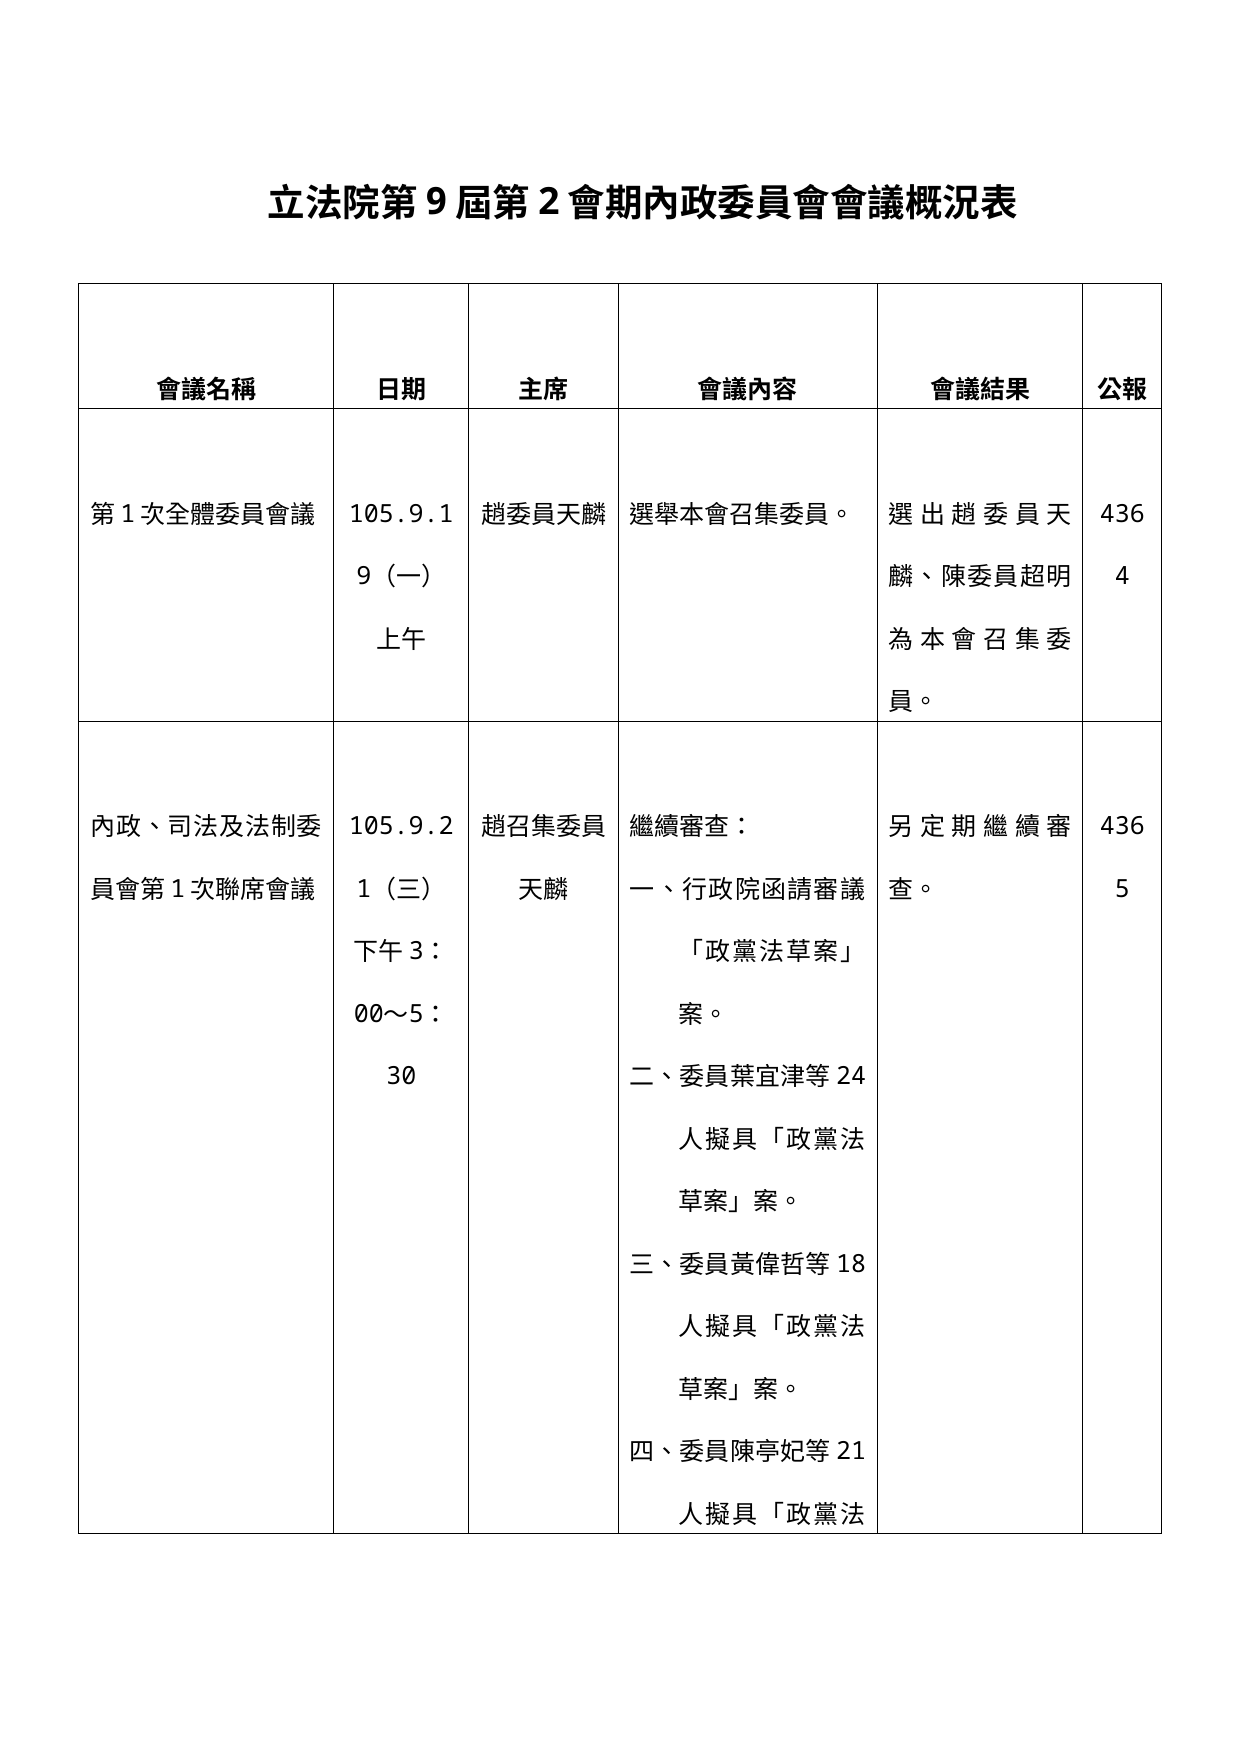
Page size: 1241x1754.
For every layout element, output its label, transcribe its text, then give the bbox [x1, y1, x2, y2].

text 立法院第9屆第2會期內政委員會會議概況表 [187, 158, 1053, 221]
table_header 會議名稱 [79, 284, 333, 408]
table_cell 4365 [1083, 722, 1161, 1533]
table_cell 繼續審查： 一、行政院函請審議「政黨法草案」案。 二、委員葉宜津等24人擬具「政黨法草案」案。 三、委員黃偉哲等18人擬具「政黨法草案」案。 四、委員陳亭妃等21人擬具「政黨法 [619, 722, 877, 1533]
table_cell 選出趙委員天麟、陳委員超明為本會召集委員。 [878, 409, 1082, 721]
table_header 主席 [469, 284, 618, 408]
table_header 公報 [1083, 284, 1161, 408]
table_cell 第1次全體委員會議 [79, 409, 333, 721]
table_header 日期 [334, 284, 468, 408]
table_header 會議結果 [878, 284, 1082, 408]
table_cell 另定期繼續審查。 [878, 722, 1082, 1533]
table_cell 內政、司法及法制委員會第1次聯席會議 [79, 722, 333, 1533]
table_cell 選舉本會召集委員。 [619, 409, 877, 721]
table_cell 趙委員天麟 [469, 409, 618, 721]
table_cell 4364 [1083, 409, 1161, 721]
table_cell 105.9.19（一） 上午 [334, 409, 468, 721]
table_cell 趙召集委員天麟 [469, 722, 618, 1533]
table_header 會議內容 [619, 284, 877, 408]
table_cell 105.9.21（三） 下午3：00～5：30 [334, 722, 468, 1533]
